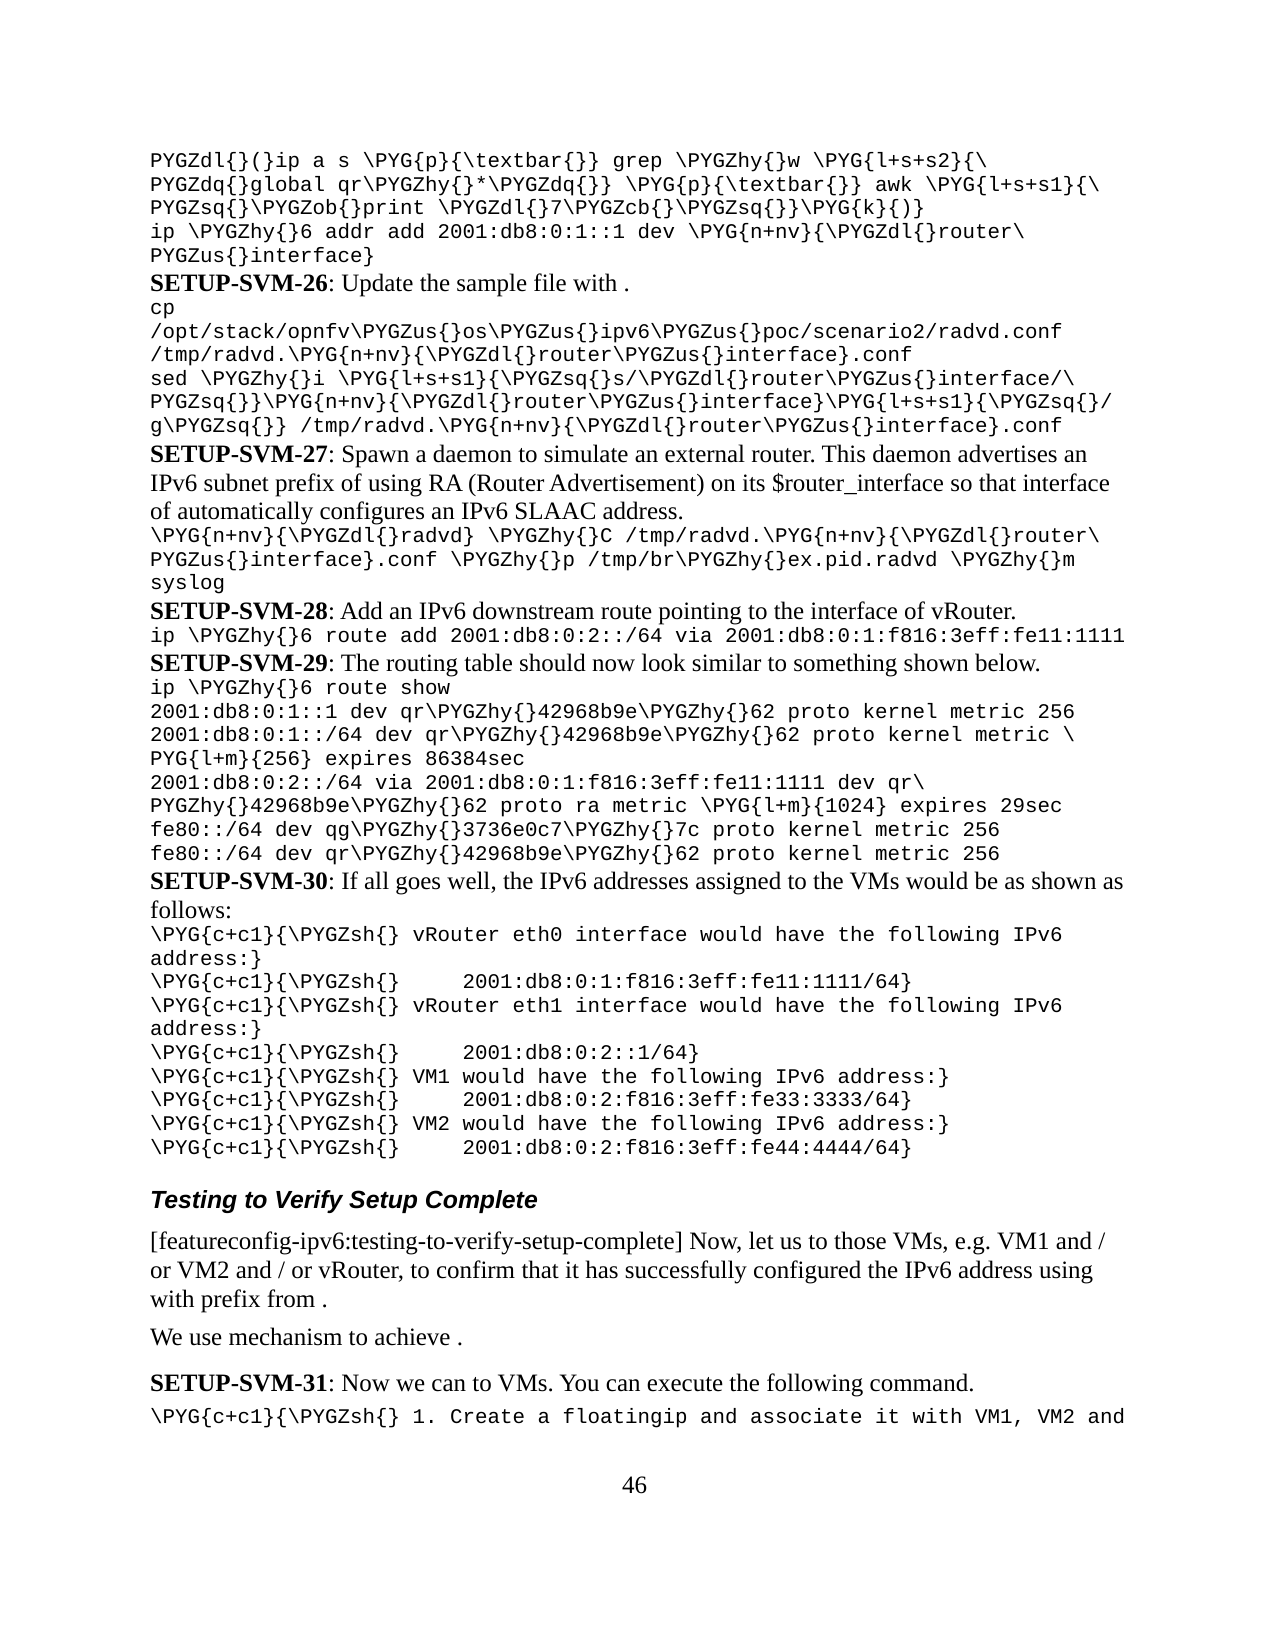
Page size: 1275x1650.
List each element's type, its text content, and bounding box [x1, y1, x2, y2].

text \PYG{c+c1}{\PYGZsh{} 2001:db8:0:2:f816:3eff:fe44:4444/64} [150, 1137, 1125, 1160]
text 2001:db8:0:1::1 dev qr\PYGZhy{}42968b9e\PYGZhy{}62 proto kernel metric 256 [150, 701, 1125, 724]
text \PYG{c+c1}{\PYGZsh{} vRouter eth0 interface would have the following IPv6 address:} [150, 924, 1125, 971]
text \PYG{c+c1}{\PYGZsh{} 1. Create a floatingip and associate it with VM1, VM2 and [150, 1406, 1125, 1429]
text \PYG{c+c1}{\PYGZsh{} 2001:db8:0:1:f816:3eff:fe11:1111/64} [150, 971, 1125, 995]
text \PYG{c+c1}{\PYGZsh{} 2001:db8:0:2::1/64} [150, 1042, 1125, 1066]
text fe80::/64 dev qg\PYGZhy{}3736e0c7\PYGZhy{}7c proto kernel metric 256 [150, 819, 1125, 843]
text 2001:db8:0:2::/64 via 2001:db8:0:1:f816:3eff:fe11:1111 dev qr\PYGZhy{}42968b9e\PYGZhy{}62 proto ra metric \PYG{l+m}{1024} expires 29sec [150, 772, 1125, 819]
text We use mechanism to achieve . [150, 1322, 1125, 1350]
text \PYG{c+c1}{\PYGZsh{} VM2 would have the following IPv6 address:} [150, 1113, 1125, 1137]
text ip \PYGZhy{}6 route add 2001:db8:0:2::/64 via 2001:db8:0:1:f816:3eff:fe11:1111 [150, 625, 1125, 648]
text SETUP-SVM-31: Now we can to VMs. You can execute the following command. [150, 1368, 1125, 1397]
text SETUP-SVM-27: Spawn a daemon to simulate an external router. This daemon advertises an IPv6 subnet prefix of using RA (Router Advertisement) on its $router_interface so that interface of automatically configures an IPv6 SLAAC address. [150, 439, 1125, 525]
text SETUP-SVM-26: Update the sample file with . [150, 268, 1125, 297]
text \PYG{c+c1}{\PYGZsh{} VM1 would have the following IPv6 address:} [150, 1066, 1125, 1089]
text ip \PYGZhy{}6 addr add 2001:db8:0:1::1 dev \PYG{n+nv}{\PYGZdl{}router\PYGZus{}interface} [150, 221, 1125, 268]
text \PYG{c+c1}{\PYGZsh{} vRouter eth1 interface would have the following IPv6 address:} [150, 995, 1125, 1042]
text ip \PYGZhy{}6 route show [150, 677, 1125, 701]
text cp /opt/stack/opnfv\PYGZus{}os\PYGZus{}ipv6\PYGZus{}poc/scenario2/radvd.conf /tmp/radvd.\PYG{n+nv}{\PYGZdl{}router\PYGZus{}interface}.conf [150, 297, 1125, 368]
text \PYG{n+nv}{\PYGZdl{}radvd} \PYGZhy{}C /tmp/radvd.\PYG{n+nv}{\PYGZdl{}router\PYGZus{}interface}.conf \PYGZhy{}p /tmp/br\PYGZhy{}ex.pid.radvd \PYGZhy{}m syslog [150, 525, 1125, 596]
text SETUP-SVM-28: Add an IPv6 downstream route pointing to the interface of vRouter. [150, 596, 1125, 625]
text 2001:db8:0:1::/64 dev qr\PYGZhy{}42968b9e\PYGZhy{}62 proto kernel metric \PYG{l+m}{256} expires 86384sec [150, 724, 1125, 772]
text \PYG{c+c1}{\PYGZsh{} 2001:db8:0:2:f816:3eff:fe33:3333/64} [150, 1089, 1125, 1113]
text fe80::/64 dev qr\PYGZhy{}42968b9e\PYGZhy{}62 proto kernel metric 256 [150, 843, 1125, 866]
text SETUP-SVM-29: The routing table should now look similar to something shown below. [150, 648, 1125, 677]
text PYGZdl{}(}ip a s \PYG{p}{\textbar{}} grep \PYGZhy{}w \PYG{l+s+s2}{\PYGZdq{}global qr\PYGZhy{}*\PYGZdq{}} \PYG{p}{\textbar{}} awk \PYG{l+s+s1}{\PYGZsq{}\PYGZob{}print \PYGZdl{}7\PYGZcb{}\PYGZsq{}}\PYG{k}{)} [150, 150, 1125, 221]
text sed \PYGZhy{}i \PYG{l+s+s1}{\PYGZsq{}s/\PYGZdl{}router\PYGZus{}interface/\PYGZsq{}}\PYG{n+nv}{\PYGZdl{}router\PYGZus{}interface}\PYG{l+s+s1}{\PYGZsq{}/g\PYGZsq{}} /tmp/radvd.\PYG{n+nv}{\PYGZdl{}router\PYGZus{}interface}.conf [150, 368, 1125, 439]
subtitle Testing to Verify Setup Complete [150, 1185, 1125, 1214]
text [featureconfig-ipv6:testing-to-verify-setup-complete] Now, let us to those VMs, e.g. VM1 and / or VM2 and / or vRouter, to confirm that it has successfully configured the IPv6 address using with prefix from . [150, 1226, 1125, 1313]
text SETUP-SVM-30: If all goes well, the IPv6 addresses assigned to the VMs would be as shown as follows: [150, 866, 1125, 924]
